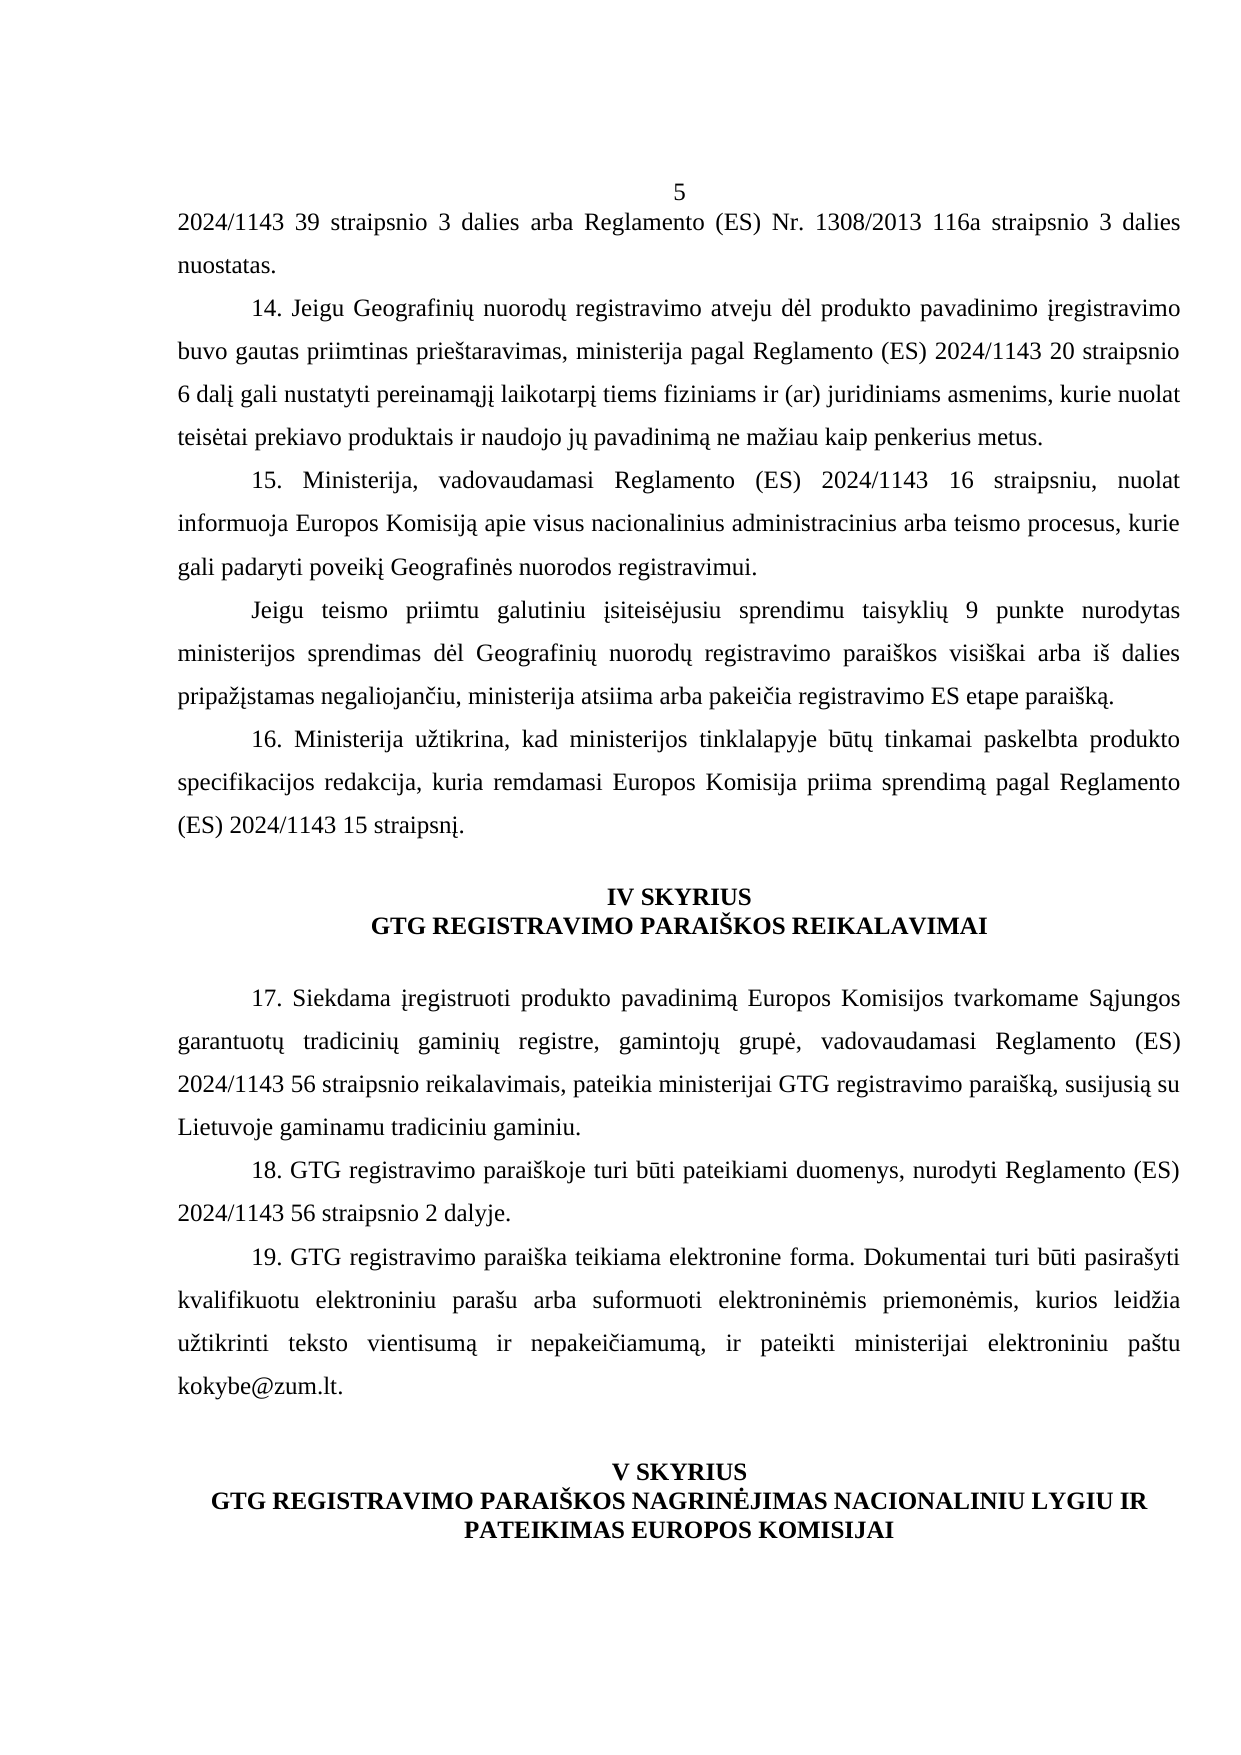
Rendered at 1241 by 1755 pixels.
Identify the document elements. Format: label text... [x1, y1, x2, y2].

text IV SKYRIUS [177, 882, 1181, 911]
text 14. Jeigu Geografinių nuorodų registravimo atveju dėl produkto pavadinimo įregistravimo buvo gautas priimtinas prieštaravimas, ministerija pagal Reglamento (ES) 2024/1143 20 straipsnio 6 dalį gali nustatyti pereinamąjį laikotarpį tiems fiziniams ir (ar) juridiniams asmenims, kurie nuolat teisėtai prekiavo produktais ir naudojo jų pavadinimą ne mažiau kaip penkerius metus. [177, 293, 1181, 451]
text 18. GTG registravimo paraiškoje turi būti pateikiami duomenys, nurodyti Reglamento (ES) 2024/1143 56 straipsnio 2 dalyje. [177, 1155, 1181, 1227]
text 2024/1143 39 straipsnio 3 dalies arba Reglamento (ES) Nr. 1308/2013 116a straipsnio 3 dalies nuostatas. [177, 207, 1181, 278]
text 15. Ministerija, vadovaudamasi Reglamento (ES) 2024/1143 16 straipsniu, nuolat informuoja Europos Komisiją apie visus nacionalinius administracinius arba teismo procesus, kurie gali padaryti poveikį Geografinės nuorodos registravimui. [177, 465, 1181, 580]
text Jeigu teismo priimtu galutiniu įsiteisėjusiu sprendimu taisyklių 9 punkte nurodytas ministerijos sprendimas dėl Geografinių nuorodų registravimo paraiškos visiškai arba iš dalies pripažįstamas negaliojančiu, ministerija atsiima arba pakeičia registravimo ES etape paraišką. [177, 595, 1181, 710]
text 17. Siekdama įregistruoti produkto pavadinimą Europos Komisijos tvarkomame Sąjungos garantuotų tradicinių gaminių registre, gamintojų grupė, vadovaudamasi Reglamento (ES) 2024/1143 56 straipsnio reikalavimais, pateikia ministerijai GTG registravimo paraišką, susijusią su Lietuvoje gaminamu tradiciniu gaminiu. [177, 983, 1181, 1141]
text V SKYRIUS [177, 1457, 1181, 1486]
text 19. GTG registravimo paraiška teikiama elektronine forma. Dokumentai turi būti pasirašyti kvalifikuotu elektroniniu parašu arba suformuoti elektroninėmis priemonėmis, kurios leidžia užtikrinti teksto vientisumą ir nepakeičiamumą, ir pateikti ministerijai elektroniniu paštu kokybe@zum.lt. [177, 1242, 1181, 1400]
text GTG Registravimo paraiškos REIKALAVIMAI [177, 911, 1181, 940]
text 16. Ministerija užtikrina, kad ministerijos tinklalapyje būtų tinkamai paskelbta produkto specifikacijos redakcija, kuria remdamasi Europos Komisija priima sprendimą pagal Reglamento (ES) 2024/1143 15 straipsnį. [177, 724, 1181, 839]
text GTG registravimo PARAIŠKOS NAGRINĖJIMAS NACIONALINIU LYGIU IR PATEIKIMAS EUROPOS KOMISIJAI [177, 1486, 1181, 1543]
